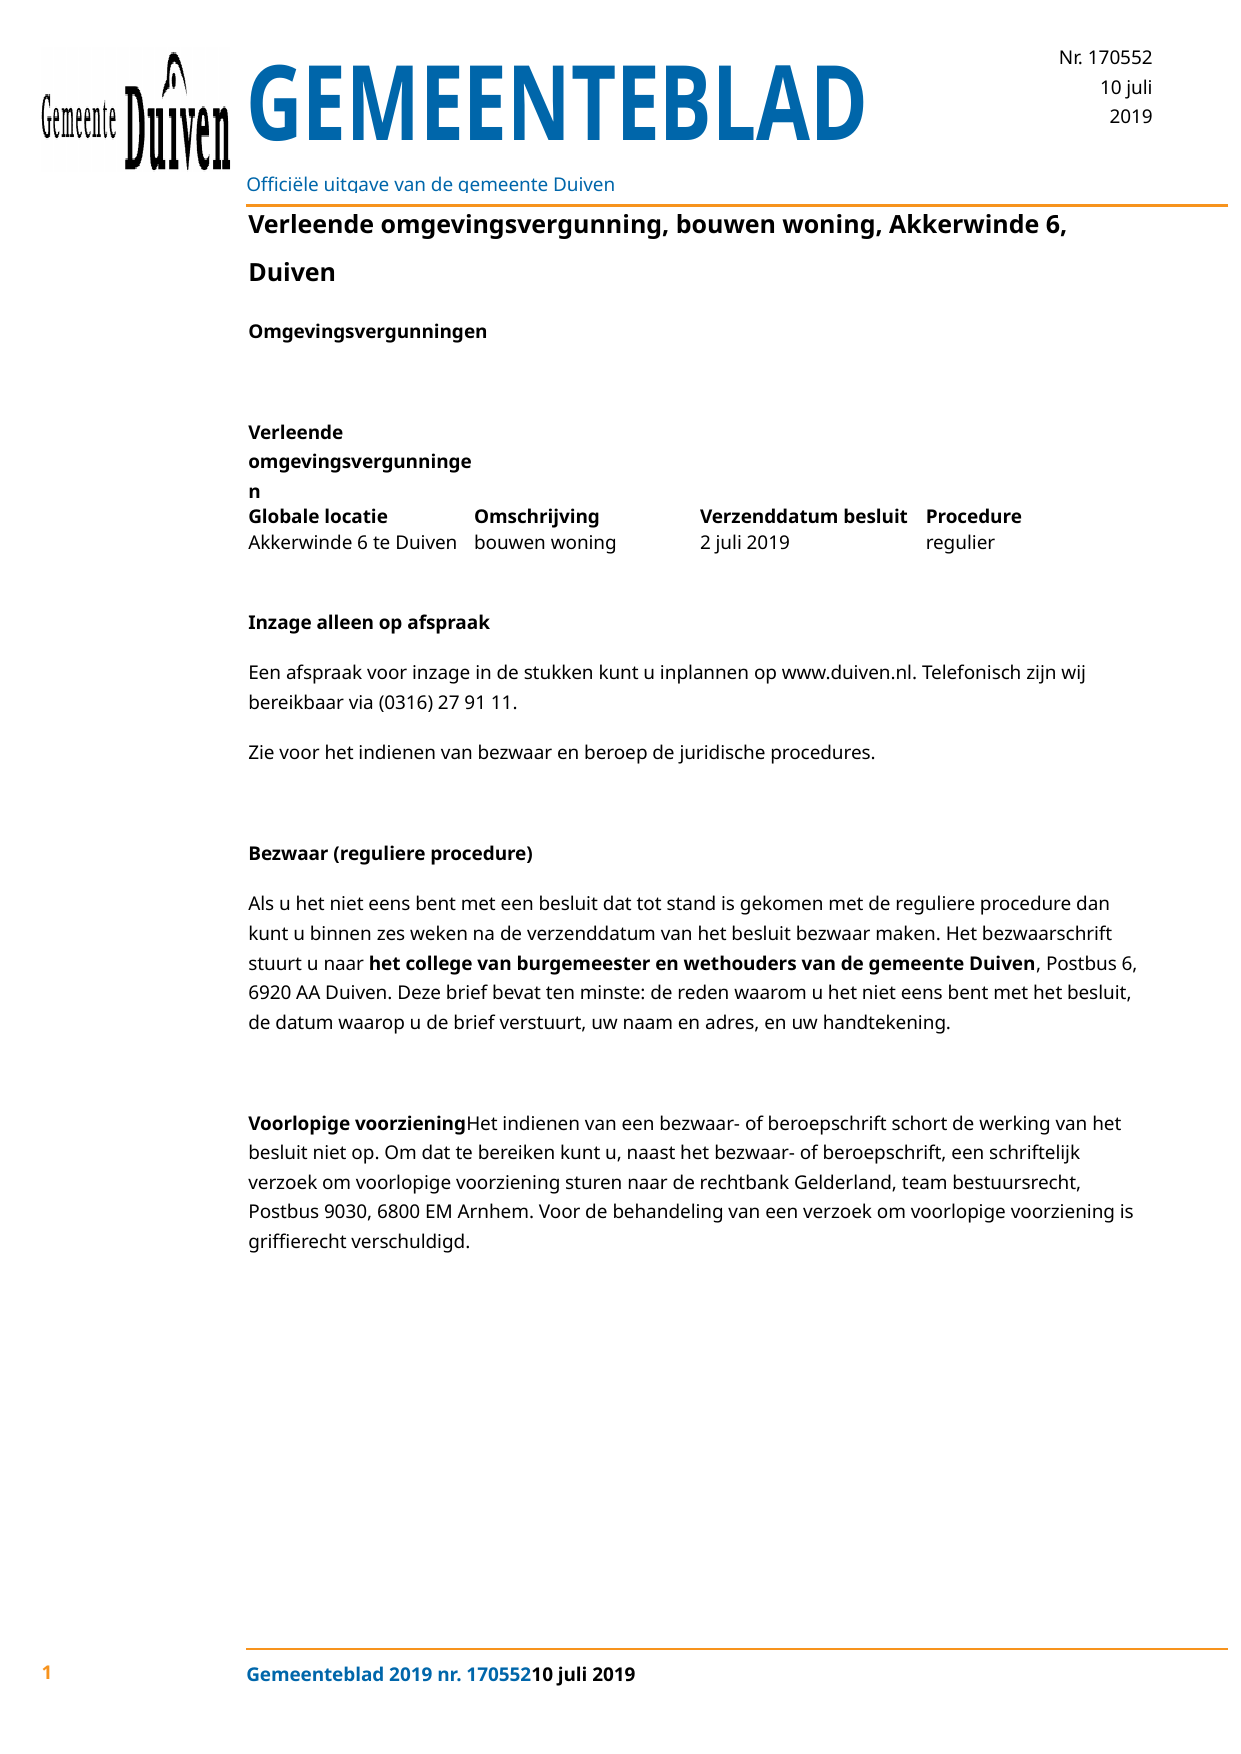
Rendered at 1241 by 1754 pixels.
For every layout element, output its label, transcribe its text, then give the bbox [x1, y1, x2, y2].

table_header [700, 419, 926, 504]
text Een afspraak voor inzage in de stukken kunt u inplannen op www.duiven.nl. Telefonisch zijn wij bereikbaar via (0316) 27 91 11. [248, 659, 1152, 714]
table_cell bouwen woning [474, 530, 700, 555]
table_cell Globale locatie [248, 504, 474, 529]
text Bezwaar (reguliere procedure) [248, 840, 1152, 866]
text Als u het niet eens bent met een besluit dat tot stand is gekomen met de reguliere procedure dan kunt u binnen zes weken na de verzenddatum van het besluit bezwaar maken. Het bezwaarschrift stuurt u naar het college van burgemeester en wethouders van de gemeente Duiven, Postbus 6, 6920 AA Duiven. Deze brief bevat ten minste: de reden waarom u het niet eens bent met het besluit, de datum waarop u de brief verstuurt, uw naam en adres, en uw handtekening. [248, 891, 1152, 1034]
table_cell Procedure [926, 504, 1152, 529]
text Verleende omgevingsvergunning, bouwen woning, Akkerwinde 6, Duiven [248, 207, 1152, 288]
text Omgevingsvergunningen [248, 318, 1152, 344]
picture [41, 47, 231, 172]
table_cell Akkerwinde 6 te Duiven [248, 530, 474, 555]
table_header Verleende omgevingsvergunningen [248, 419, 474, 504]
table_cell Verzenddatum besluit [700, 504, 926, 529]
table_header [474, 419, 700, 504]
table_cell 2 juli 2019 [700, 530, 926, 555]
text Zie voor het indienen van bezwaar en beroep de juridische procedures. [248, 739, 1152, 765]
text Inzage alleen op afspraak [248, 609, 1152, 634]
table_header [926, 419, 1152, 504]
table_cell Omschrijving [474, 504, 700, 529]
text Voorlopige voorzieningHet indienen van een bezwaar- of beroepschrift schort de werking van het besluit niet op. Om dat te bereiken kunt u, naast het bezwaar- of beroepschrift, een schriftelijk verzoek om voorlopige voorziening sturen naar de rechtbank Gelderland, team bestuursrecht, Postbus 9030, 6800 EM Arnhem. Voor de behandeling van een verzoek om voorlopige voorziening is griffierecht verschuldigd. [248, 1110, 1152, 1254]
table_cell regulier [926, 530, 1152, 555]
